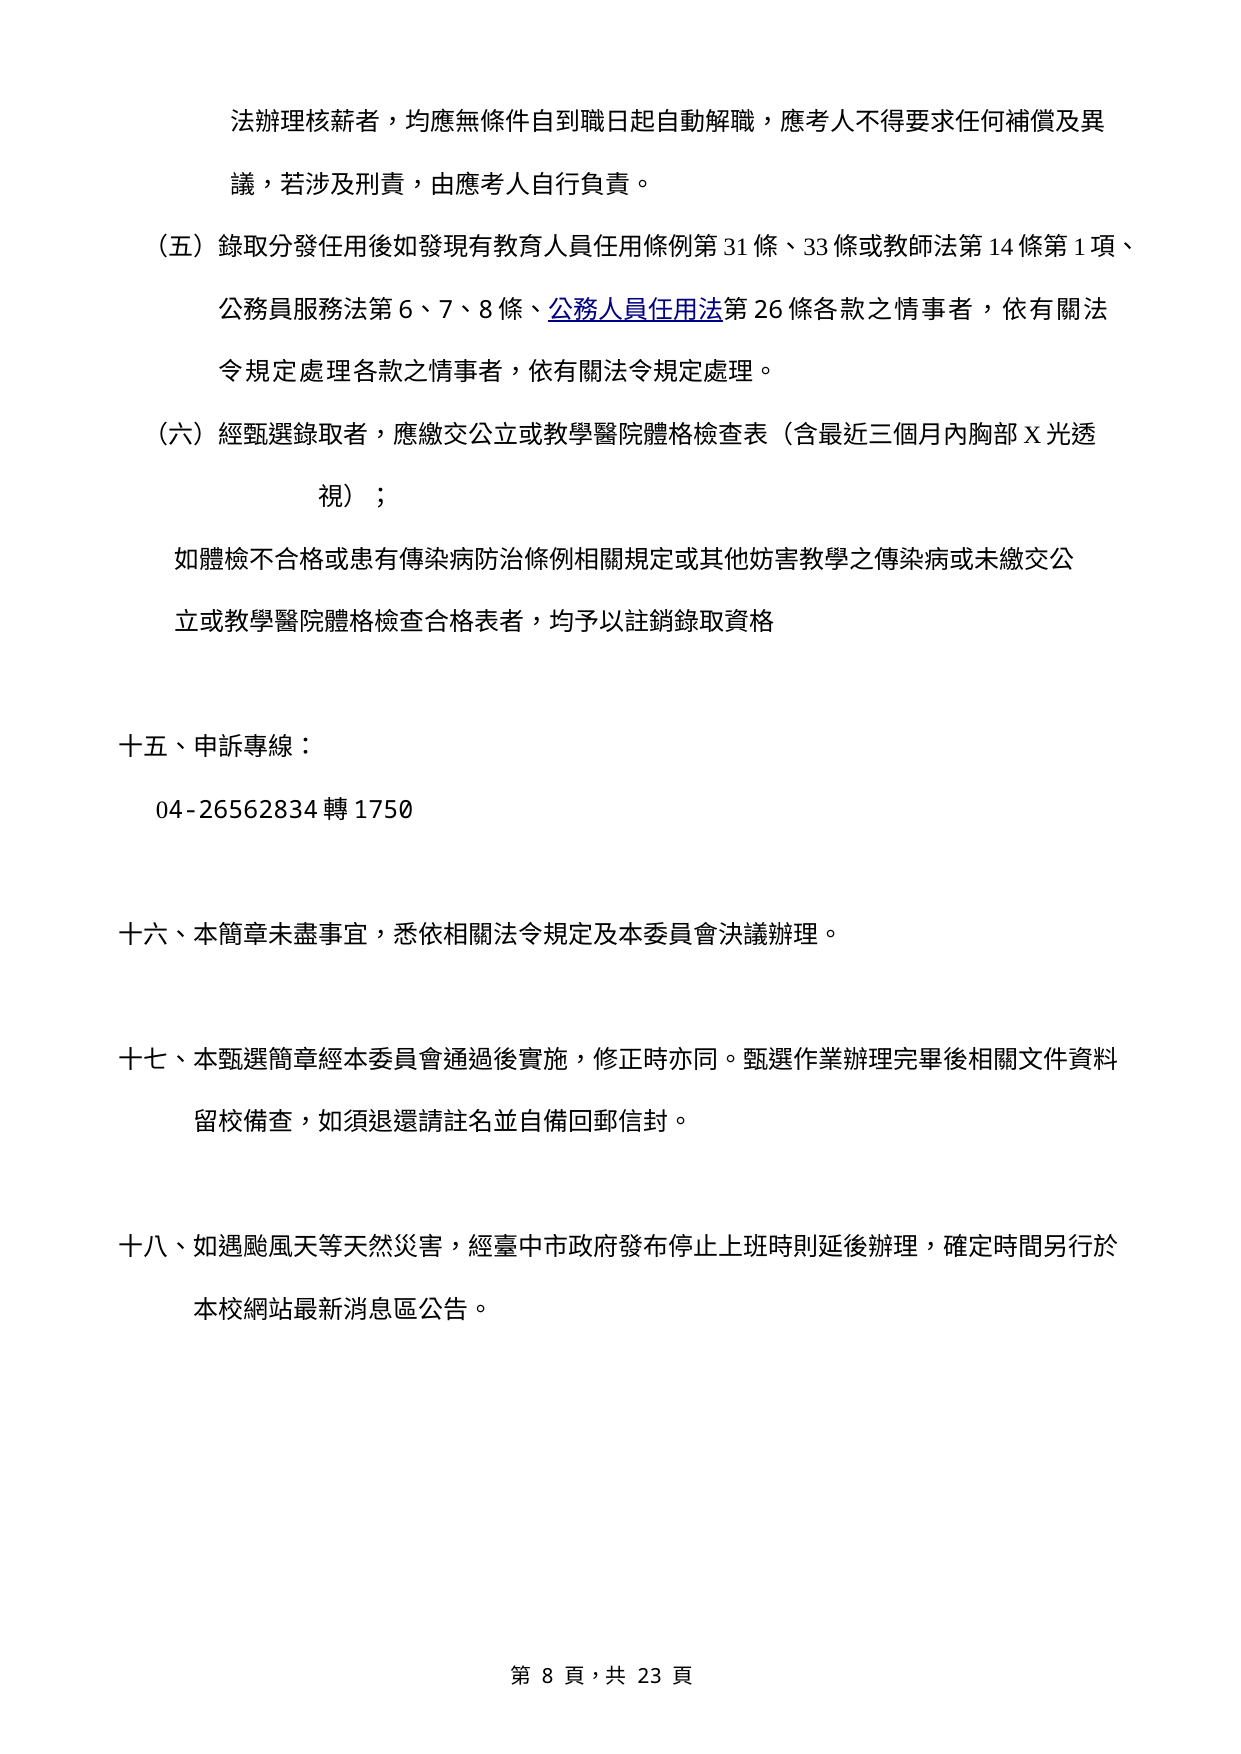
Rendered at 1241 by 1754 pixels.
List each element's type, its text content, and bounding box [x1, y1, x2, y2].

text 十六、本簡章未盡事宜，悉依相關法令規定及本委員會決議辦理。 [118, 891, 1122, 953]
text 法辦理核薪者，均應無條件自到職日起自動解職，應考人不得要求任何補償及異 [231, 78, 1122, 141]
text 十八、如遇颱風天等天然災害，經臺中市政府發布停止上班時則延後辦理，確定時間另行於本校網站最新消息區公告。 [118, 1203, 1122, 1328]
text 議，若涉及刑責，由應考人自行負責。 [231, 141, 1122, 203]
text 立或教學醫院體格檢查合格表者，均予以註銷錄取資格 [143, 578, 1122, 641]
text （六）經甄選錄取者，應繳交公立或教學醫院體格檢查表（含最近三個月內胸部X光透視）； [143, 391, 1122, 516]
text 十七、本甄選簡章經本委員會通過後實施，修正時亦同。甄選作業辦理完畢後相關文件資料留校備查，如須退還請註名並自備回郵信封。 [118, 1016, 1122, 1141]
text （五）錄取分發任用後如發現有教育人員任用條例第31條、33條或教師法第14條第1項、公務員服務法第6、7、8條、公務人員任用法第26條各款之情事者，依有關法令規定處理各款之情事者，依有關法令規定處理。 [143, 203, 1122, 391]
text 如體檢不合格或患有傳染病防治條例相關規定或其他妨害教學之傳染病或未繳交公 [143, 516, 1122, 578]
text 04-26562834轉1750 [118, 766, 1122, 828]
text 十五、申訴專線： [118, 703, 1122, 766]
